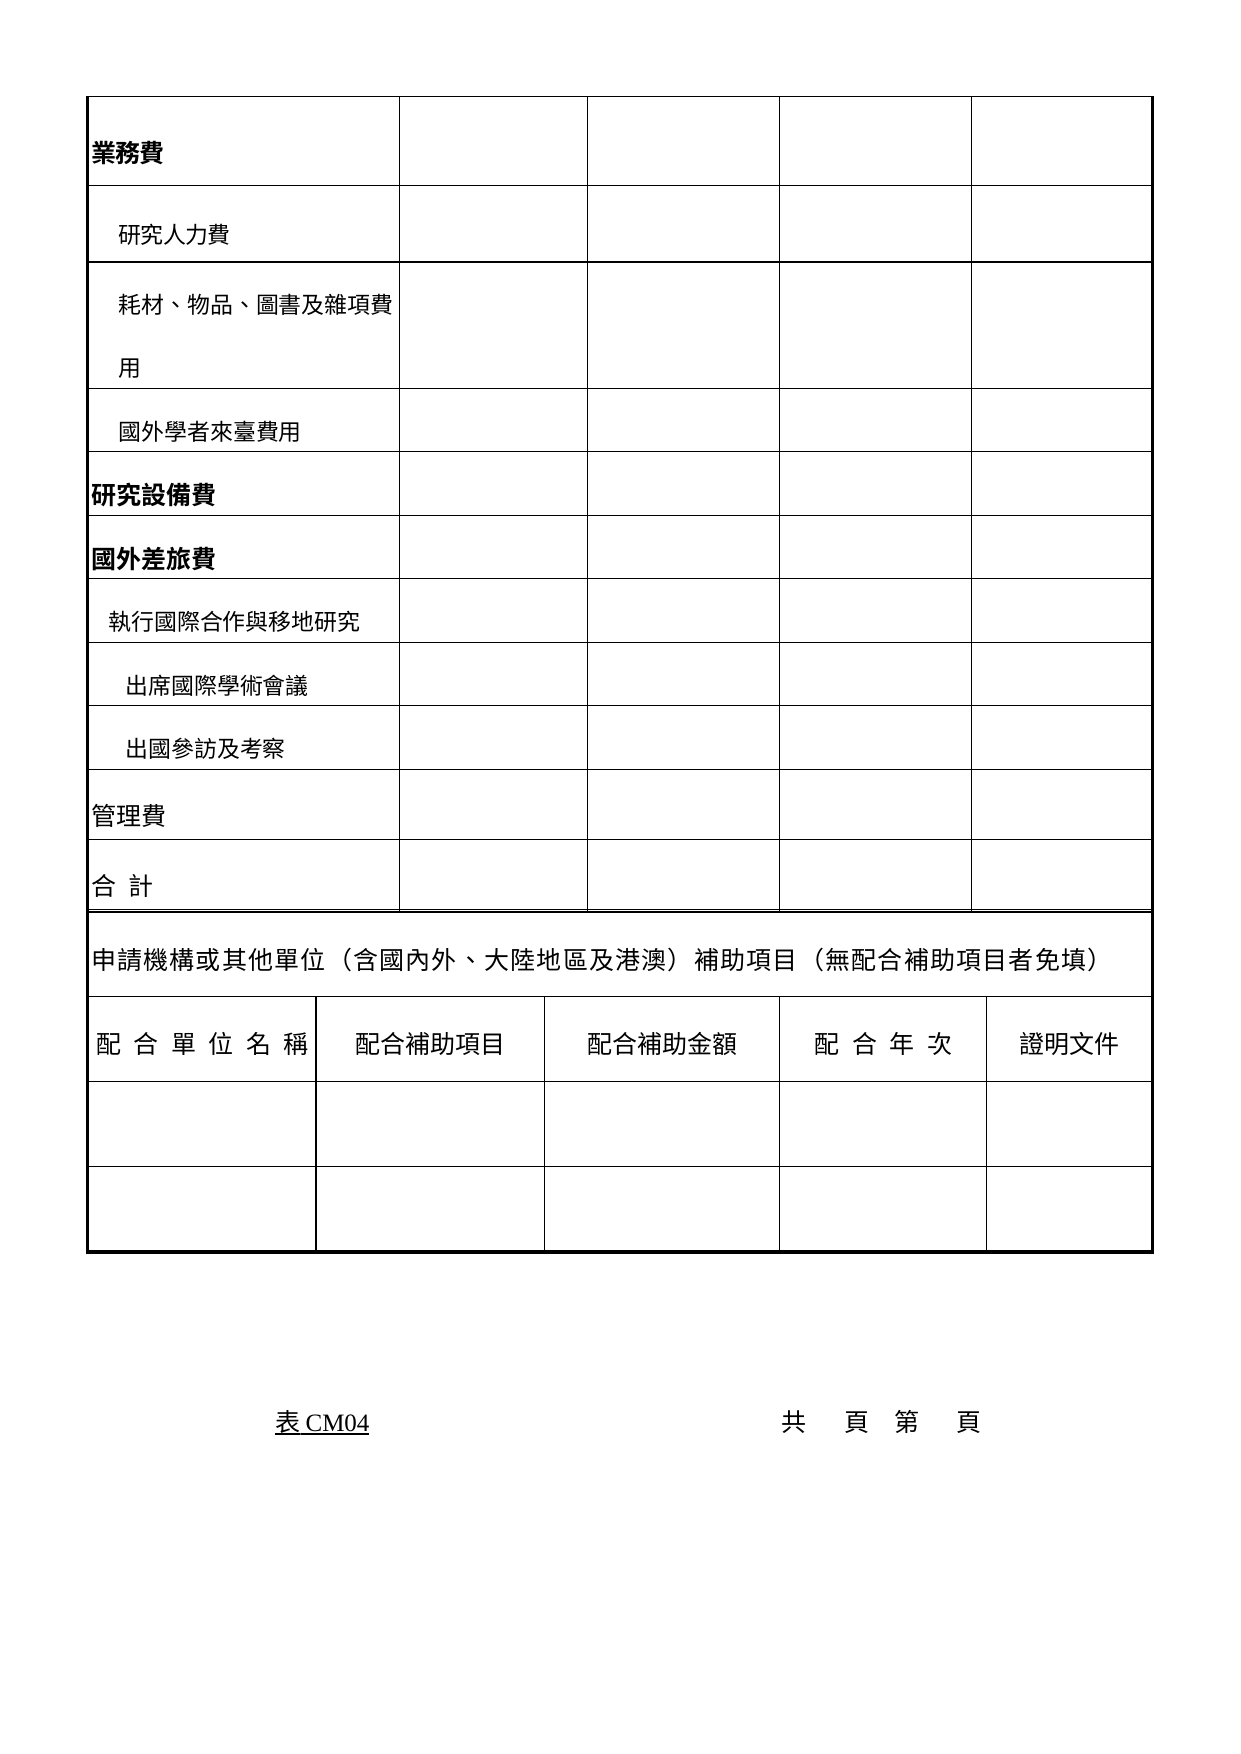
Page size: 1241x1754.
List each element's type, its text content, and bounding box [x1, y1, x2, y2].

table_cell [780, 643, 971, 705]
table_cell [400, 643, 587, 705]
table_cell [780, 706, 971, 769]
table_cell [400, 263, 587, 387]
table_cell [588, 97, 779, 185]
table_cell [588, 452, 779, 514]
table_cell [780, 579, 971, 642]
table_cell [972, 97, 1151, 185]
table_cell 研究人力費 [89, 186, 399, 261]
table_cell 國外學者來臺費用 [89, 389, 399, 451]
table_cell [588, 770, 779, 839]
table_cell [588, 840, 779, 909]
table_cell 耗材、物品、圖書及雜項費用 [89, 263, 399, 387]
table_cell [89, 1082, 315, 1166]
table_cell [588, 579, 779, 642]
table_cell 配 合 單 位 名 稱 [89, 997, 315, 1081]
table_cell [972, 389, 1151, 451]
table_cell 配合補助項目 [317, 997, 544, 1081]
table_cell [972, 579, 1151, 642]
table_cell 出席國際學術會議 [89, 643, 399, 705]
table_cell 管理費 [89, 770, 399, 839]
table_cell [780, 263, 971, 387]
table_cell [972, 516, 1151, 578]
table_cell 配 合 年 次 [780, 997, 986, 1081]
text 表CM04 共 頁 第 頁 [71, 1378, 1186, 1441]
table_cell [972, 840, 1151, 909]
table_cell [400, 516, 587, 578]
table_cell 研究設備費 [89, 452, 399, 514]
table_cell [400, 389, 587, 451]
table_cell [780, 186, 971, 261]
table_cell [780, 770, 971, 839]
table_cell [780, 389, 971, 451]
table_cell 業務費 [89, 97, 399, 185]
table_cell [588, 706, 779, 769]
table_cell 出國參訪及考察 [89, 706, 399, 769]
table_cell [400, 452, 587, 514]
table_cell [972, 706, 1151, 769]
table_cell [588, 263, 779, 387]
table_cell [588, 186, 779, 261]
table_cell [780, 97, 971, 185]
table_cell [400, 186, 587, 261]
table_cell 證明文件 [987, 997, 1151, 1081]
table_cell [545, 1167, 779, 1250]
table_cell [588, 389, 779, 451]
table_cell [545, 1082, 779, 1166]
table_cell [780, 452, 971, 514]
table_cell [400, 706, 587, 769]
table_cell [89, 1167, 315, 1250]
table_cell [972, 186, 1151, 261]
table_cell [317, 1167, 544, 1250]
table_cell [972, 263, 1151, 387]
table_cell [317, 1082, 544, 1166]
table_cell [972, 643, 1151, 705]
table_cell 申請機構或其他單位（含國內外、大陸地區及港澳）補助項目（無配合補助項目者免填） [89, 913, 1151, 996]
table_cell [972, 770, 1151, 839]
table_cell [400, 770, 587, 839]
table_cell [400, 97, 587, 185]
table_cell [780, 1167, 986, 1250]
table_cell [400, 579, 587, 642]
table_cell [588, 643, 779, 705]
table_cell [780, 1082, 986, 1166]
table_cell 國外差旅費 [89, 516, 399, 578]
table_cell [972, 452, 1151, 514]
table_cell [780, 840, 971, 909]
table_cell [400, 840, 587, 909]
table_cell 合 計 [89, 840, 399, 909]
table_cell [588, 516, 779, 578]
table_cell [987, 1167, 1151, 1250]
table_cell 執行國際合作與移地研究 [89, 579, 399, 642]
table_cell [987, 1082, 1151, 1166]
table_cell [780, 516, 971, 578]
table_cell 配合補助金額 [545, 997, 779, 1081]
